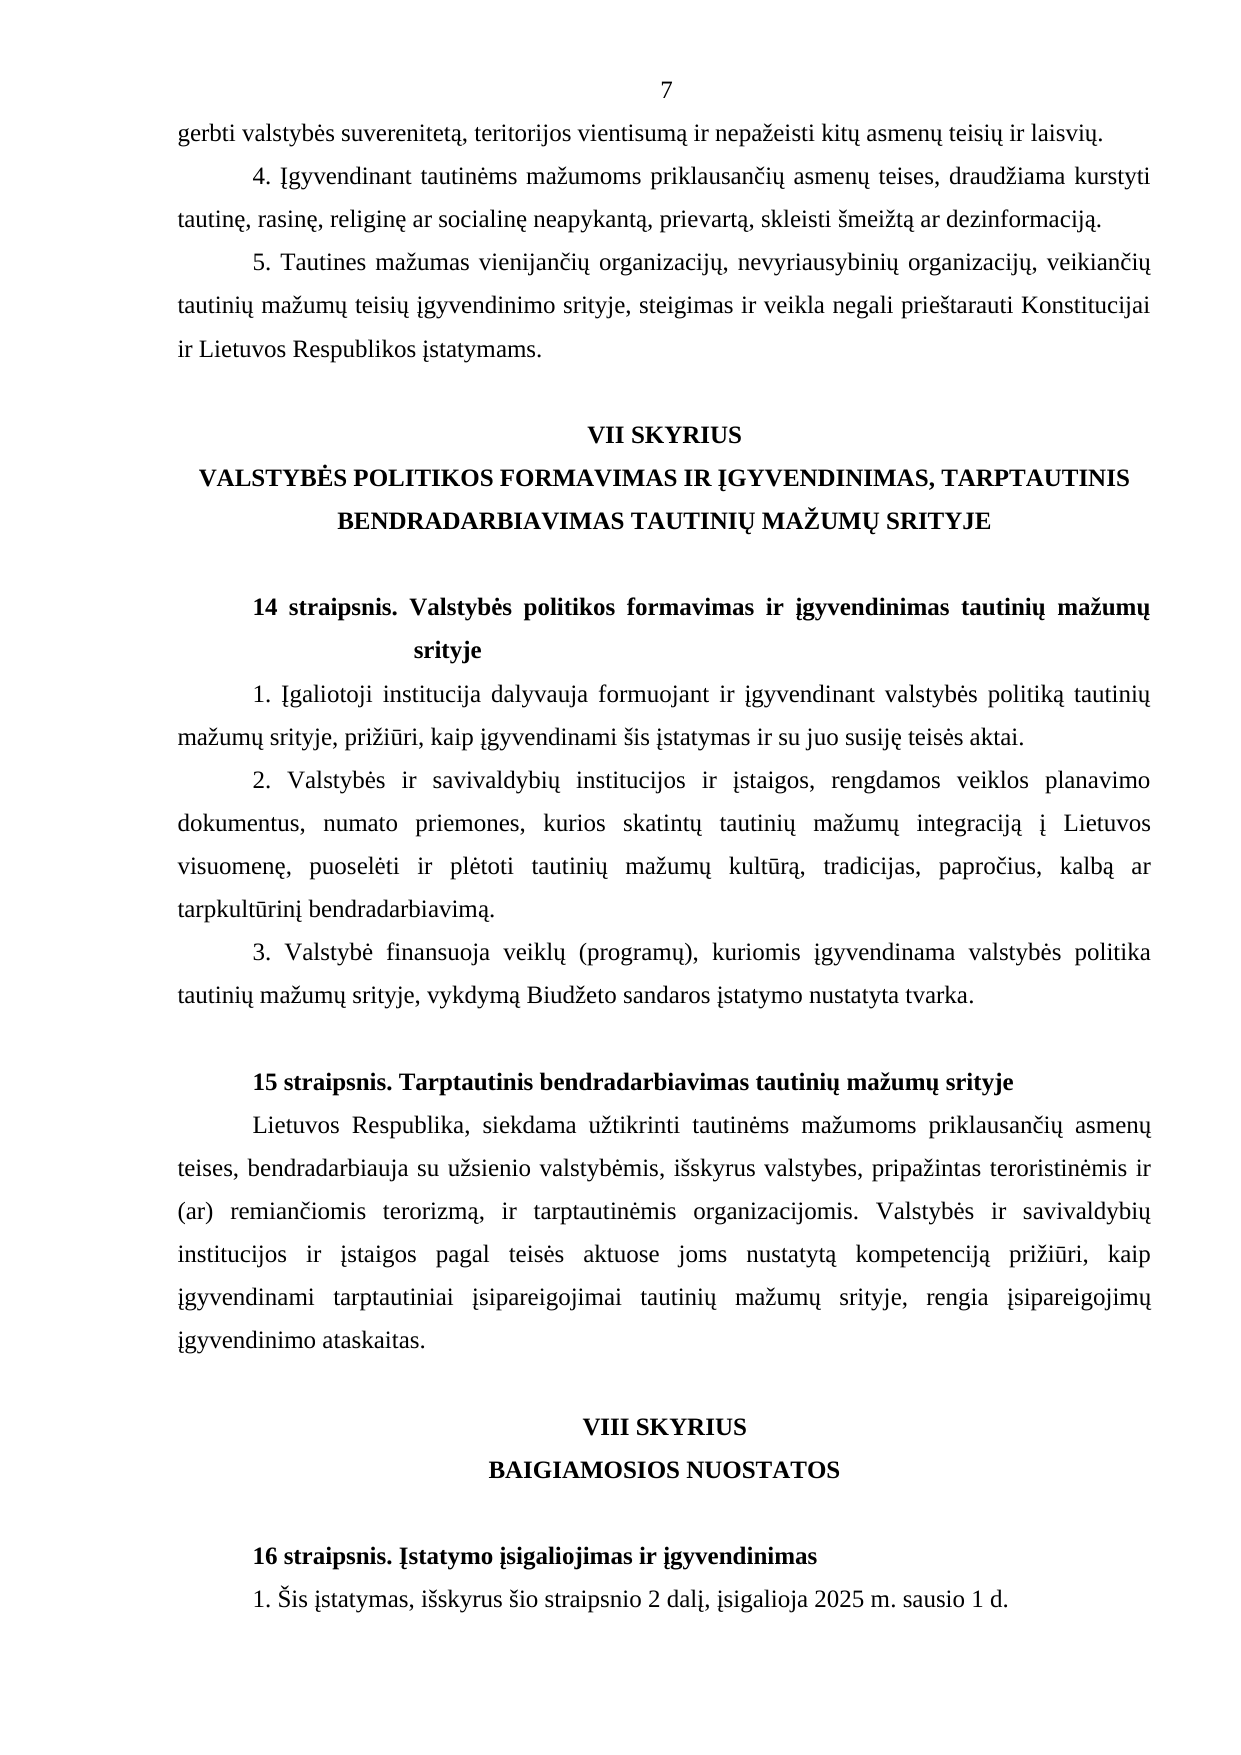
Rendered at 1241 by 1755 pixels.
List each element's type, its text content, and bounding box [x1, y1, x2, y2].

text BAIGIAMOSIOS NUOSTATOS [177, 1455, 1152, 1484]
text 5. Tautines mažumas vienijančių organizacijų, nevyriausybinių organizacijų, veikiančių tautinių mažumų teisių įgyvendinimo srityje, steigimas ir veikla negali prieštarauti Konstitucijai ir Lietuvos Respublikos įstatymams. [177, 247, 1152, 362]
text 14 straipsnis. Valstybės politikos formavimas ir įgyvendinimas tautinių mažumų srityje [252, 592, 1152, 664]
text gerbti valstybės suverenitetą, teritorijos vientisumą ir nepažeisti kitų asmenų teisių ir laisvių. [177, 118, 1152, 147]
text 2. Valstybės ir savivaldybių institucijos ir įstaigos, rengdamos veiklos planavimo dokumentus, numato priemones, kurios skatintų tautinių mažumų integraciją į Lietuvos visuomenę, puoselėti ir plėtoti tautinių mažumų kultūrą, tradicijas, papročius, kalbą ar tarpkultūrinį bendradarbiavimą. [177, 765, 1152, 923]
text 3. Valstybė finansuoja veiklų (programų), kuriomis įgyvendinama valstybės politika tautinių mažumų srityje, vykdymą Biudžeto sandaros įstatymo nustatyta tvarka. [177, 937, 1152, 1009]
text 15 straipsnis. Tarptautinis bendradarbiavimas tautinių mažumų srityje [177, 1067, 1152, 1096]
text Lietuvos Respublika, siekdama užtikrinti tautinėms mažumoms priklausančių asmenų teises, bendradarbiauja su užsienio valstybėmis, išskyrus valstybes, pripažintas teroristinėmis ir (ar) remiančiomis terorizmą, ir tarptautinėmis organizacijomis. Valstybės ir savivaldybių institucijos ir įstaigos pagal teisės aktuose joms nustatytą kompetenciją prižiūri, kaip įgyvendinami tarptautiniai įsipareigojimai tautinių mažumų srityje, rengia įsipareigojimų įgyvendinimo ataskaitas. [177, 1110, 1152, 1354]
text 1. Šis įstatymas, išskyrus šio straipsnio 2 dalį, įsigalioja 2025 m. sausio 1 d. [177, 1584, 1152, 1613]
text 16 straipsnis. Įstatymo įsigaliojimas ir įgyvendinimas [177, 1541, 1152, 1570]
text VIII SKYRIUS [177, 1412, 1152, 1441]
text 1. Įgaliotoji institucija dalyvauja formuojant ir įgyvendinant valstybės politiką tautinių mažumų srityje, prižiūri, kaip įgyvendinami šis įstatymas ir su juo susiję teisės aktai. [177, 679, 1152, 751]
text 4. Įgyvendinant tautinėms mažumoms priklausančių asmenų teises, draudžiama kurstyti tautinę, rasinę, religinę ar socialinę neapykantą, prievartą, skleisti šmeižtą ar dezinformaciją. [177, 161, 1152, 233]
text VII SKYRIUS [177, 420, 1152, 449]
text VALSTYBĖS POLITIKOS FORMAVIMAS IR ĮGYVENDINIMAS, TARPTAUTINIS BENDRADARBIAVIMAS TAUTINIŲ MAŽUMŲ SRITYJE [177, 463, 1152, 535]
